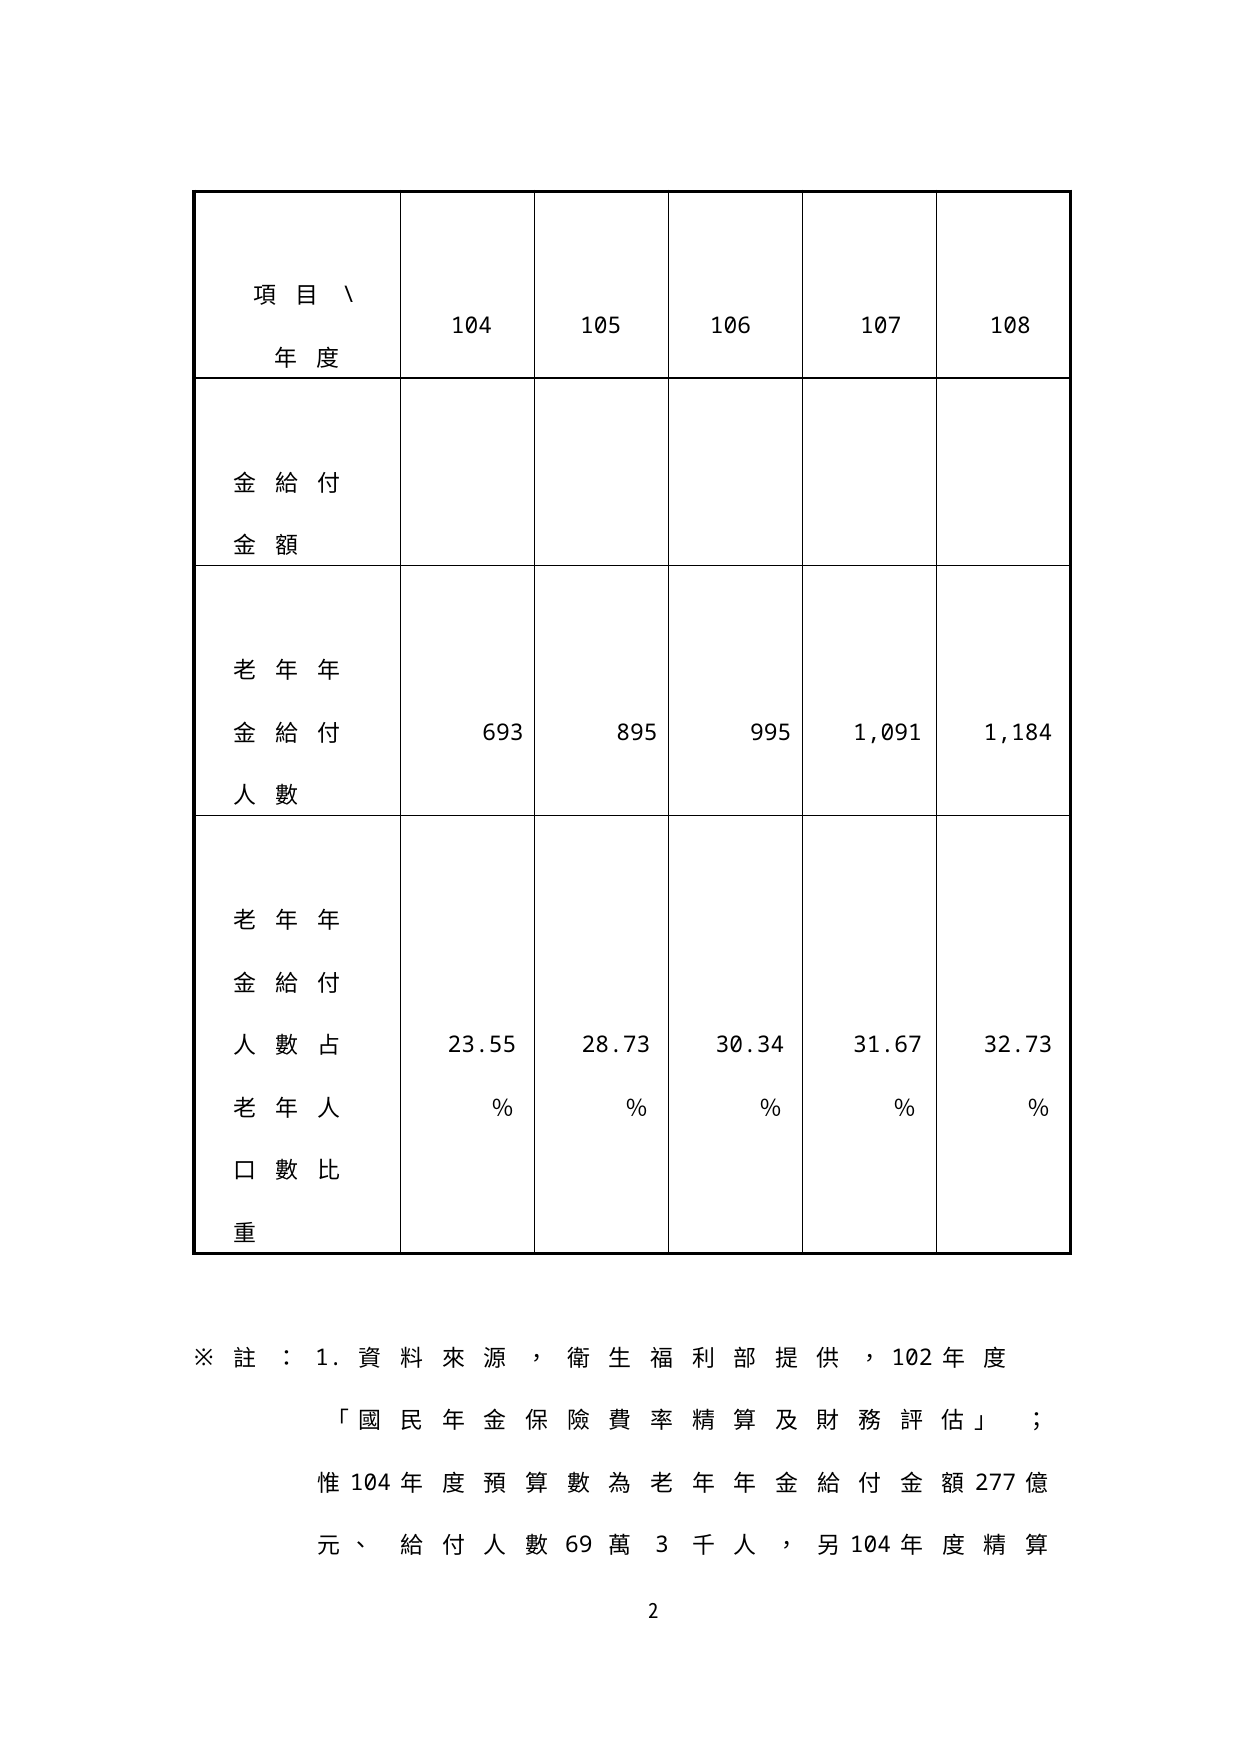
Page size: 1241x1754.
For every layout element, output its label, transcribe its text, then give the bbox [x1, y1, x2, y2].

table_cell 693 [401, 566, 534, 814]
table_cell 31.67％ [803, 816, 936, 1252]
table_cell [937, 379, 1069, 564]
table_cell 1,184 [937, 566, 1069, 814]
table_cell [803, 379, 936, 564]
table_cell 32.73％ [937, 816, 1069, 1252]
table_header 106 [669, 193, 802, 377]
table_header 108 [937, 193, 1069, 377]
table_cell 金給付金額 [196, 379, 400, 564]
table_header 105 [535, 193, 668, 377]
table_cell 老年年金給付人數占老年人口數比重 [196, 816, 400, 1252]
table_cell 30.34％ [669, 816, 802, 1252]
table_cell [669, 379, 802, 564]
table_cell [401, 379, 534, 564]
text ※註：1.資料來源，衛生福利部提供，102年度「國民年金保險費率精算及財務評估」；惟104年度預算數為老年年金給付金額277億元、給付人數69萬3千人，另104年度精算 [183, 1314, 1058, 1564]
table_cell 995 [669, 566, 802, 814]
table_cell [535, 379, 668, 564]
table_header 104 [401, 193, 534, 377]
table_cell 28.73％ [535, 816, 668, 1252]
table_header 107 [803, 193, 936, 377]
table_cell 1,091 [803, 566, 936, 814]
table_cell 23.55％ [401, 816, 534, 1252]
table_cell 895 [535, 566, 668, 814]
table_header 項目\年度 [196, 193, 400, 377]
table_cell 老年年金給付人數 [196, 566, 400, 814]
